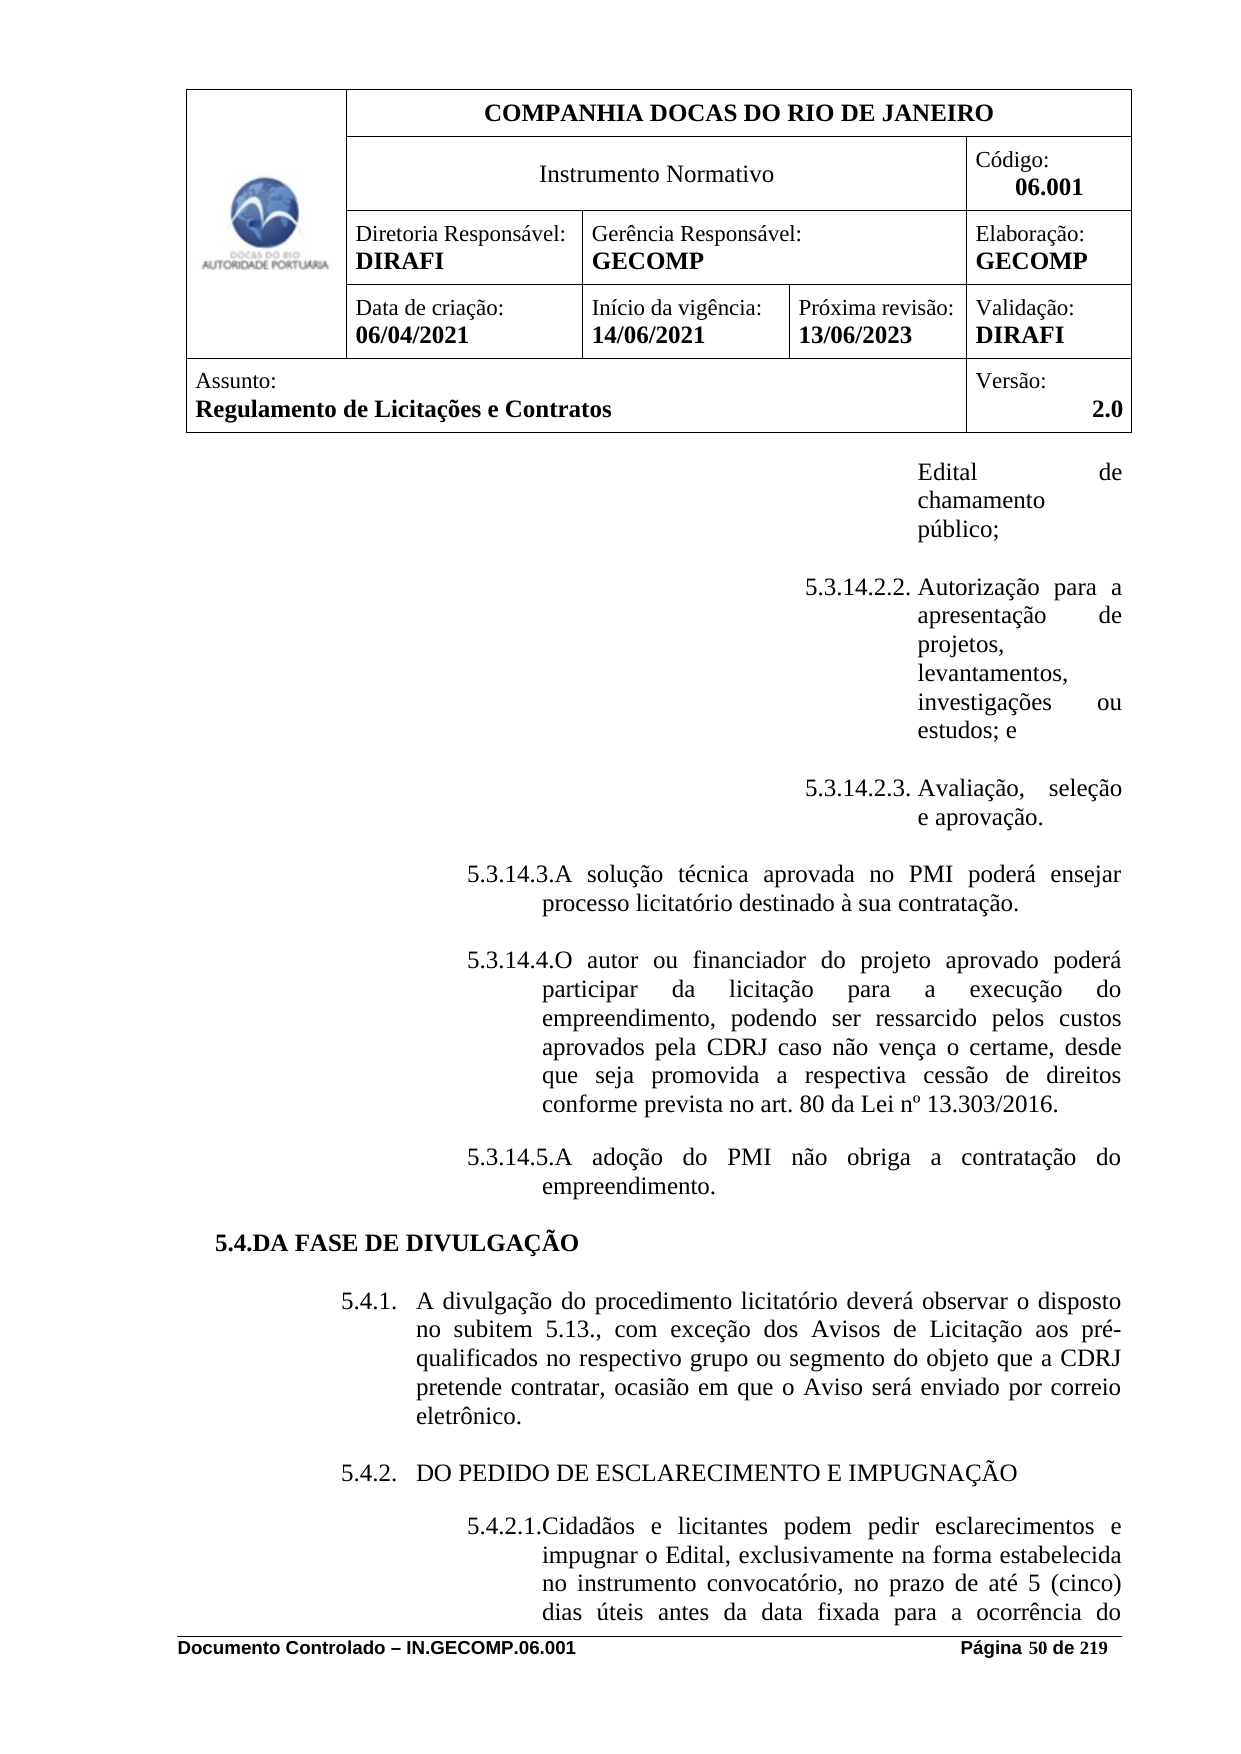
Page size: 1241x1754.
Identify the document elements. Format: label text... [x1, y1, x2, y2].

list A adoção do PMI não obriga a contratação do empreendimento. [467, 1142, 1122, 1199]
list A divulgação do procedimento licitatório deverá observar o disposto no subitem 5.13., com exceção dos Avisos de Licitação aos pré-qualificados no respectivo grupo ou segmento do objeto que a CDRJ pretende contratar, ocasião em que o Aviso será enviado por correio eletrônico. [341, 1286, 1122, 1429]
list Abertura, por meio de publicação de Edital de chamamento público; [805, 457, 1122, 543]
list Autorização para a apresentação de projetos, levantamentos, investigações ou estudos; e [805, 572, 1122, 744]
list DA FASE DE DIVULGAÇÃO [215, 1228, 1122, 1257]
list DO PEDIDO DE ESCLARECIMENTO E IMPUGNAÇÃO [341, 1458, 1122, 1487]
list O autor ou financiador do projeto aprovado poderá participar da licitação para a execução do empreendimento, podendo ser ressarcido pelos custos aprovados pela CDRJ caso não vença o certame, desde que seja promovida a respectiva cessão de direitos conforme prevista no art. 80 da Lei nº 13.303/2016. [467, 945, 1122, 1118]
list A solução técnica aprovada no PMI poderá ensejar processo licitatório destinado à sua contratação. [467, 859, 1122, 917]
list Cidadãos e licitantes podem pedir esclarecimentos e impugnar o Edital, exclusivamente na forma estabelecida no instrumento convocatório, no prazo de até 5 (cinco) dias úteis antes da data fixada para a ocorrência do [467, 1511, 1122, 1626]
list Avaliação, seleção e aprovação. [805, 773, 1122, 830]
